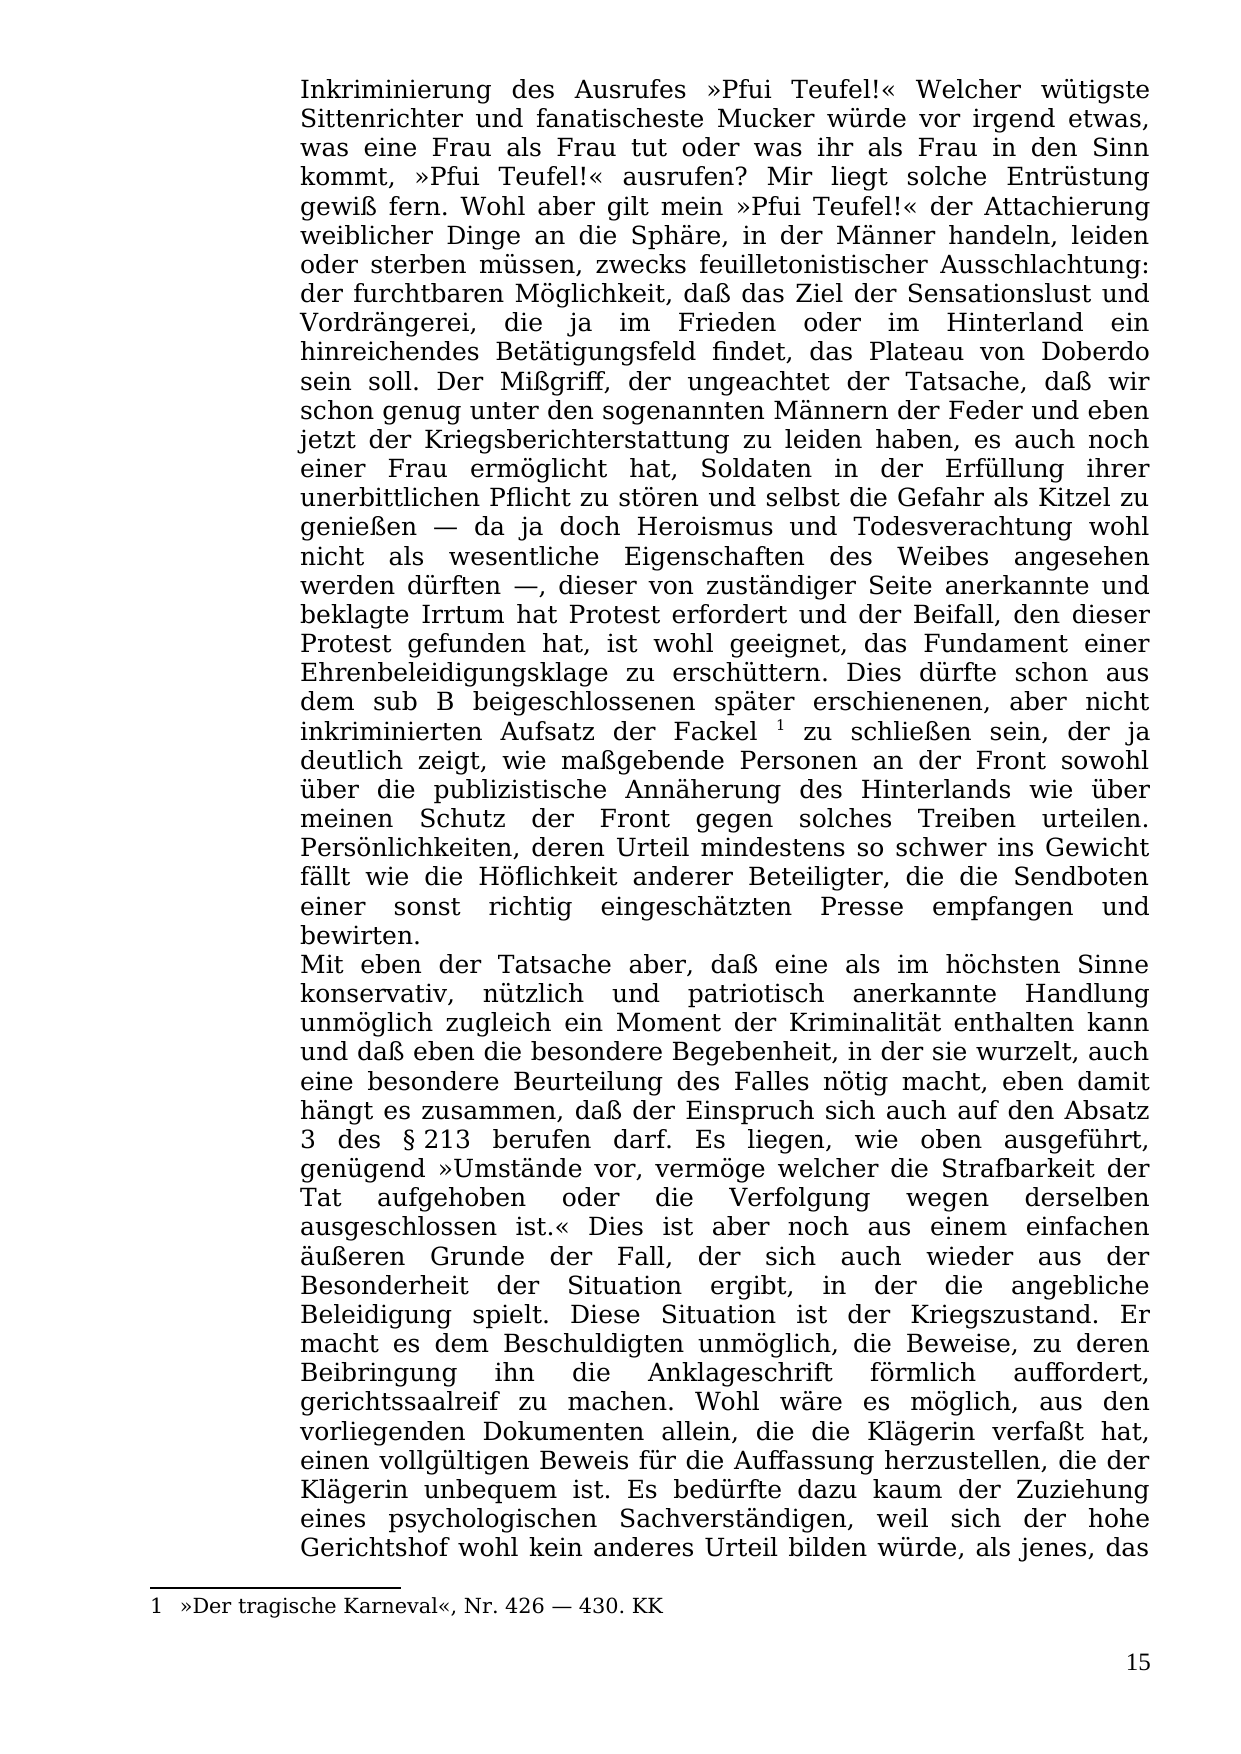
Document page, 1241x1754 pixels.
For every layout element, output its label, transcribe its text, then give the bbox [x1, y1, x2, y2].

text Mit eben der Tatsache aber, daß eine als im höchsten Sinne konservativ, nützlich und patriotisch anerkannte Handlung unmöglich zugleich ein Moment der Kriminalität enthalten kann und daß eben die besondere Begebenheit, in der sie wurzelt, auch eine besondere Beurteilung des Falles nötig macht, eben damit hängt es zusammen, daß der Einspruch sich auch auf den Absatz 3 des § 213 berufen darf. Es liegen, wie oben ausgeführt, genügend »Umstände vor, vermöge welcher die Strafbarkeit der Tat aufgehoben oder die Verfolgung wegen derselben ausgeschlossen ist.« Dies ist aber noch aus einem einfachen äußeren Grunde der Fall, der sich auch wieder aus der Besonderheit der Situation ergibt, in der die angebliche Beleidigung spielt. Diese Situation ist der Kriegszustand. Er macht es dem Beschuldigten unmöglich, die Beweise, zu deren Beibringung ihn die Anklageschrift förmlich auffordert, gerichtssaalreif zu machen. Wohl wäre es möglich, aus den vorliegenden Dokumenten allein, die die Klägerin verfaßt hat, einen vollgültigen Beweis für die Auffassung herzustellen, die der Klägerin unbequem ist. Es bedürfte dazu kaum der Zuziehung eines psychologischen Sachverständigen, weil sich der hohe Gerichtshof wohl kein anderes Urteil bilden würde, als jenes, das [300, 950, 1151, 1562]
text Inkriminierung des Ausrufes »Pfui Teufel!« Welcher wütigste Sittenrichter und fanatischeste Mucker würde vor irgend etwas, was eine Frau als Frau tut oder was ihr als Frau in den Sinn kommt, »Pfui Teufel!« ausrufen? Mir liegt solche Entrüstung gewiß fern. Wohl aber gilt mein »Pfui Teufel!« der Attachierung weiblicher Dinge an die Sphäre, in der Männer handeln, leiden oder sterben müssen, zwecks feuilletonistischer Ausschlachtung: der furchtbaren Möglichkeit, daß das Ziel der Sensationslust und Vordrängerei, die ja im Frieden oder im Hinterland ein hinreichendes Betätigungsfeld findet, das Plateau von Doberdo sein soll. Der Mißgriff, der ungeachtet der Tatsache, daß wir schon genug unter den sogenannten Männern der Feder und eben jetzt der Kriegsberichterstattung zu leiden haben, es auch noch einer Frau ermöglicht hat, Soldaten in der Erfüllung ihrer unerbittlichen Pflicht zu stören und selbst die Gefahr als Kitzel zu genießen — da ja doch Heroismus und Todesverachtung wohl nicht als wesentliche Eigenschaften des Weibes angesehen werden dürften —, dieser von zuständiger Seite anerkannte und beklagte Irrtum hat Protest erfordert und der Beifall, den dieser Protest gefunden hat, ist wohl geeignet, das Fundament einer Ehrenbeleidigungsklage zu erschüttern. Dies dürfte schon aus dem sub B beigeschlossenen später erschienenen, aber nicht inkriminierten Aufsatz der Fackel zu schließen sein, der ja deutlich zeigt, wie maßgebende Personen an der Front sowohl über die publizistische Annäherung des Hinterlands wie über meinen Schutz der Front gegen solches Treiben urteilen. Persönlichkeiten, deren Urteil mindestens so schwer ins Gewicht fällt wie die Höflichkeit anderer Beteiligter, die die Sendboten einer sonst richtig eingeschätzten Presse empfangen und bewirten. [300, 75, 1151, 950]
text »Der tragische Karneval«, Nr. 426 — 430. KK [150, 1594, 1151, 1618]
